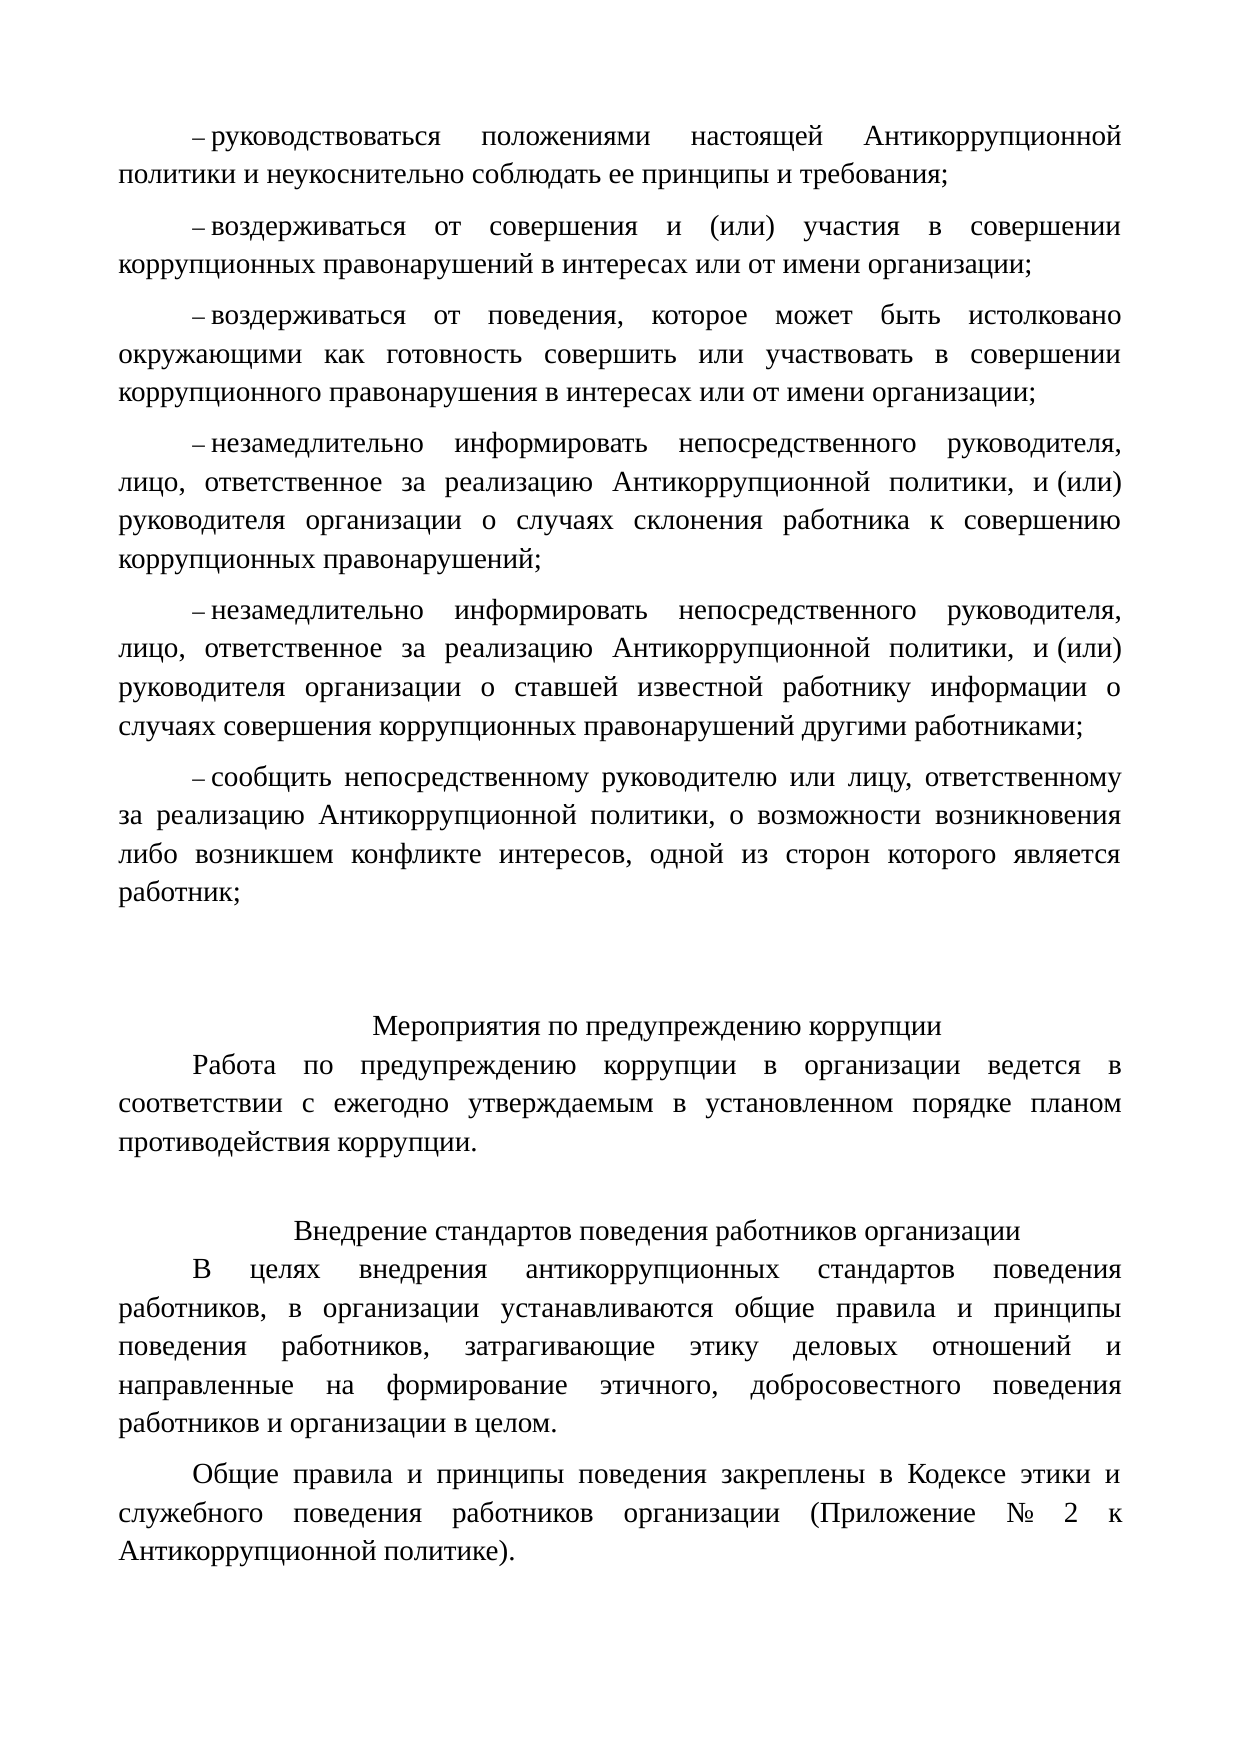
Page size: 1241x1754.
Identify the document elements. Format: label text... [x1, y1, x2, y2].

text – руководствоваться положениями настоящей Антикоррупционной политики и неукоснительно соблюдать ее принципы и требования; [118, 118, 1122, 190]
text – сообщить непосредственному руководителю или лицу, ответственному за реализацию Антикоррупционной политики, о возможности возникновения либо возникшем конфликте интересов, одной из сторон которого является работник; [118, 759, 1122, 908]
text – незамедлительно информировать непосредственного руководителя, лицо, ответственное за реализацию Антикоррупционной политики, и (или) руководителя организации о ставшей известной работнику информации о случаях совершения коррупционных правонарушений другими работниками; [118, 592, 1122, 741]
text В целях внедрения антикоррупционных стандартов поведения работников, в организации устанавливаются общие правила и принципы поведения работников, затрагивающие этику деловых отношений и направленные на формирование этичного, добросовестного поведения работников и организации в целом. [118, 1251, 1122, 1439]
text – воздерживаться от поведения, которое может быть истолковано окружающими как готовность совершить или участвовать в совершении коррупционного правонарушения в интересах или от имени организации; [118, 297, 1122, 408]
text Внедрение стандартов поведения работников организации [118, 1213, 1122, 1246]
text – незамедлительно информировать непосредственного руководителя, лицо, ответственное за реализацию Антикоррупционной политики, и (или) руководителя организации о случаях склонения работника к совершению коррупционных правонарушений; [118, 425, 1122, 574]
text – воздерживаться от совершения и (или) участия в совершении коррупционных правонарушений в интересах или от имени организации; [118, 208, 1122, 280]
text Работа по предупреждению коррупции в организации ведется в соответствии с ежегодно утверждаемым в установленном порядке планом противодействия коррупции. [118, 1047, 1122, 1158]
text Общие правила и принципы поведения закреплены в Кодексе этики и служебного поведения работников организации (Приложение № 2 к Антикоррупционной политике). [118, 1456, 1122, 1567]
text Мероприятия по предупреждению коррупции [118, 1008, 1122, 1042]
